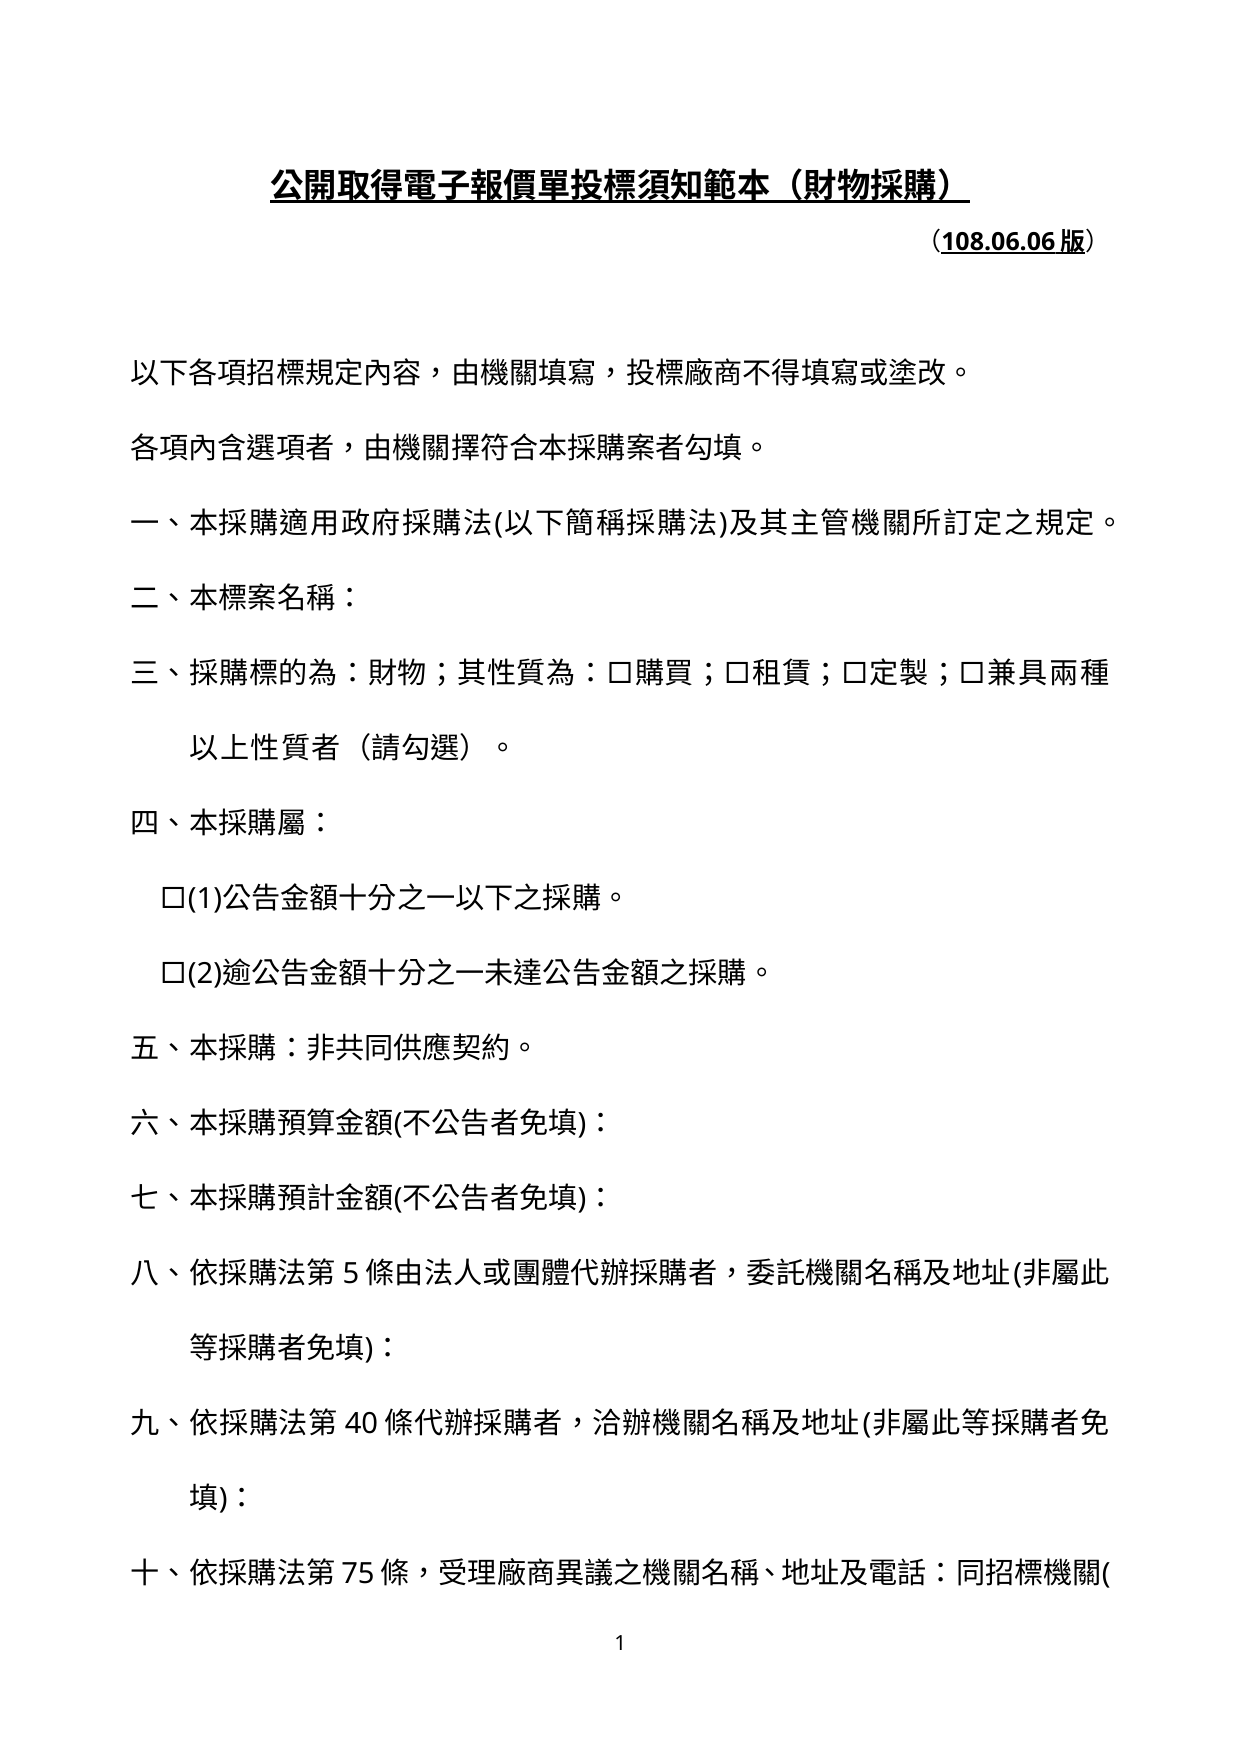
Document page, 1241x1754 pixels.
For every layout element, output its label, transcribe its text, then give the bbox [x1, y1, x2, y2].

list 依採購法第5條由法人或團體代辦採購者，委託機關名稱及地址(非屬此等採購者免填)： [130, 1233, 1110, 1383]
list 本標案名稱： [130, 558, 1110, 633]
list 本採購屬： [130, 783, 1110, 858]
list 本採購預算金額(不公告者免填)： [130, 1083, 1110, 1158]
list 本採購適用政府採購法(以下簡稱採購法)及其主管機關所訂定之規定。 [130, 483, 1110, 558]
text 各項內含選項者，由機關擇符合本採購案者勾填。 [130, 408, 1110, 483]
text (1)公告金額十分之一以下之採購。 [130, 858, 1110, 933]
list 依採購法第75條，受理廠商異議之機關名稱、地址及電話：同招標機關( [130, 1533, 1110, 1608]
text （108.06.06版） [130, 221, 1110, 258]
list 本採購預計金額(不公告者免填)： [130, 1158, 1110, 1233]
text 公開取得電子報價單投標須知範本（財物採購） [130, 146, 1110, 221]
list 採購標的為：財物；其性質為：購買；租賃；定製；兼具兩種以上性質者（請勾選）。 [130, 633, 1110, 783]
text 以下各項招標規定內容，由機關填寫，投標廠商不得填寫或塗改。 [130, 333, 1110, 408]
text (2)逾公告金額十分之一未達公告金額之採購。 [130, 933, 1110, 1008]
list 依採購法第40條代辦採購者，洽辦機關名稱及地址(非屬此等採購者免填)： [130, 1383, 1110, 1533]
list 本採購：非共同供應契約。 [130, 1008, 1110, 1083]
